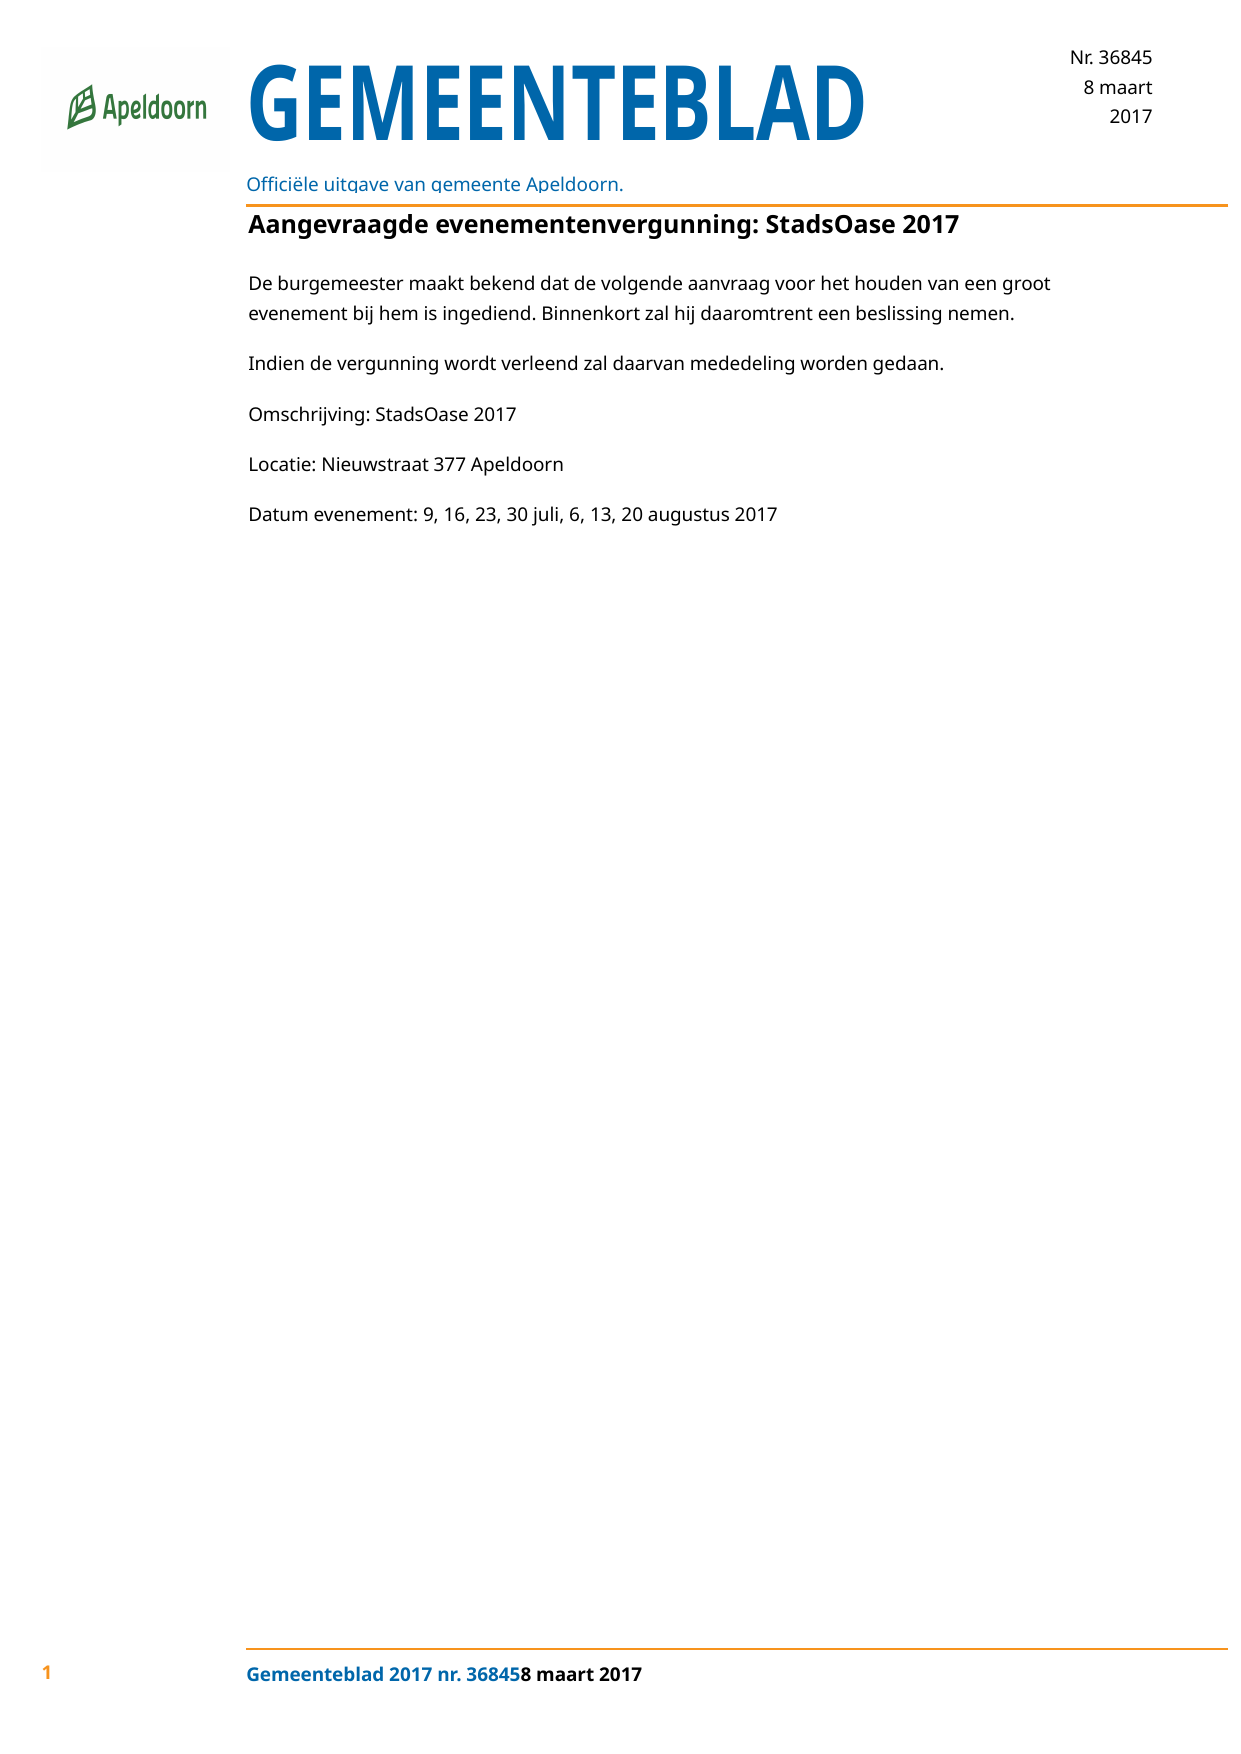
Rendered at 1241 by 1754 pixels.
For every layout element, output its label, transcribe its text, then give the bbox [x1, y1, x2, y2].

text Datum evenement: 9, 16, 23, 30 juli, 6, 13, 20 augustus 2017 [248, 502, 1152, 527]
text Indien de vergunning wordt verleend zal daarvan mededeling worden gedaan. [248, 350, 1152, 376]
picture [41, 47, 231, 172]
text Locatie: Nieuwstraat 377 Apeldoorn [248, 451, 1152, 477]
text De burgemeester maakt bekend dat de volgende aanvraag voor het houden van een groot evenement bij hem is ingediend. Binnenkort zal hij daaromtrent een beslissing nemen. [248, 270, 1152, 326]
text Aangevraagde evenementenvergunning: StadsOase 2017 [248, 207, 1152, 241]
text Omschrijving: StadsOase 2017 [248, 401, 1152, 426]
